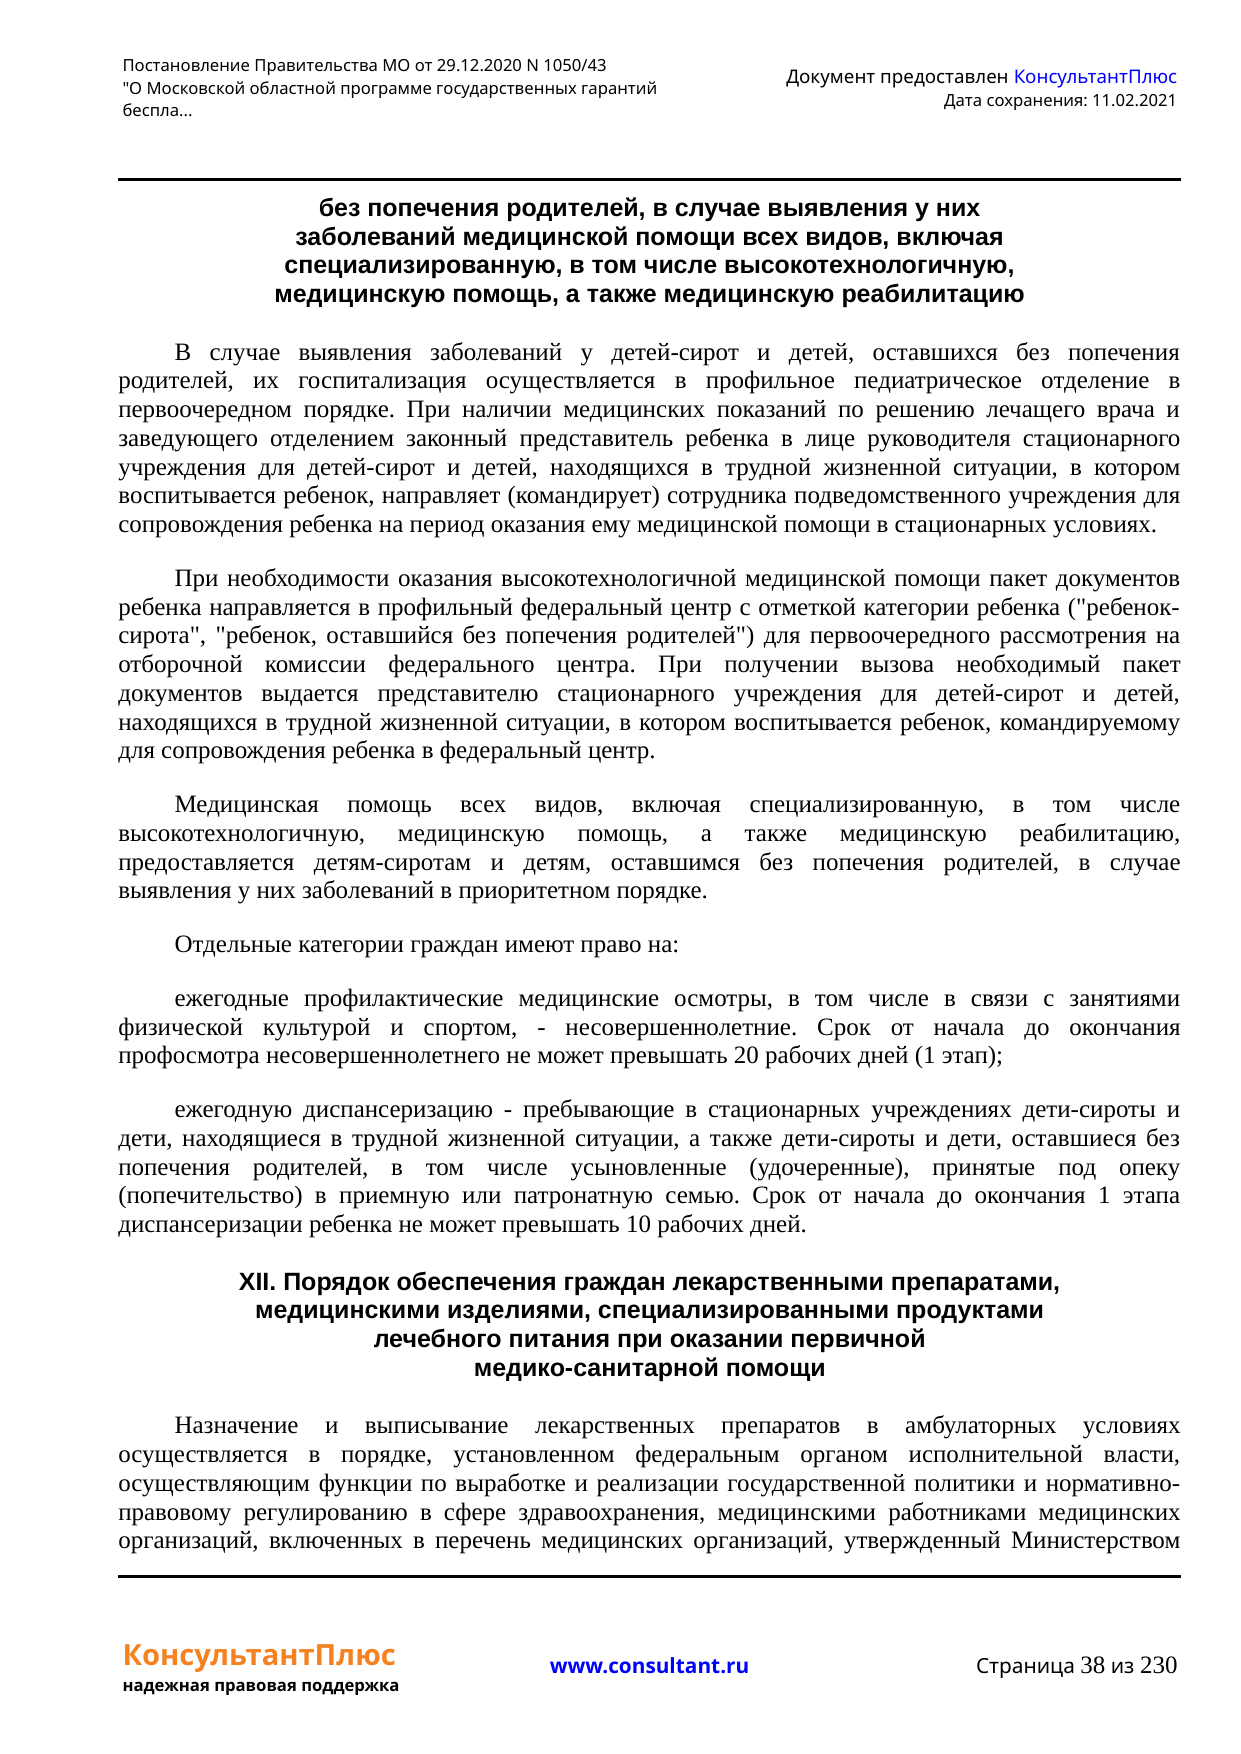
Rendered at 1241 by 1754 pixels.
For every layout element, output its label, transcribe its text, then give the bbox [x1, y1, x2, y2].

title медицинскую помощь, а также медицинскую реабилитацию [118, 279, 1181, 308]
text ежегодные профилактические медицинские осмотры, в том числе в связи с занятиями физической культурой и спортом, - несовершеннолетние. Срок от начала до окончания профосмотра несовершеннолетнего не может превышать 20 рабочих дней (1 этап); [118, 983, 1181, 1069]
text При необходимости оказания высокотехнологичной медицинской помощи пакет документов ребенка направляется в профильный федеральный центр с отметкой категории ребенка ("ребенок-сирота", "ребенок, оставшийся без попечения родителей") для первоочередного рассмотрения на отборочной комиссии федерального центра. При получении вызова необходимый пакет документов выдается представителю стационарного учреждения для детей-сирот и детей, находящихся в трудной жизненной ситуации, в котором воспитывается ребенок, командируемому для сопровождения ребенка в федеральный центр. [118, 563, 1181, 764]
text ежегодную диспансеризацию - пребывающие в стационарных учреждениях дети-сироты и дети, находящиеся в трудной жизненной ситуации, а также дети-сироты и дети, оставшиеся без попечения родителей, в том числе усыновленные (удочеренные), принятые под опеку (попечительство) в приемную или патронатную семью. Срок от начала до окончания 1 этапа диспансеризации ребенка не может превышать 10 рабочих дней. [118, 1094, 1181, 1238]
text Назначение и выписывание лекарственных препаратов в амбулаторных условиях осуществляется в порядке, установленном федеральным органом исполнительной власти, осуществляющим функции по выработке и реализации государственной политики и нормативно-правовому регулированию в сфере здравоохранения, медицинскими работниками медицинских организаций, включенных в перечень медицинских организаций, утвержденный Министерством [118, 1410, 1181, 1554]
text Отдельные категории граждан имеют право на: [118, 929, 1181, 958]
title без попечения родителей, в случае выявления у них [118, 193, 1181, 222]
title заболеваний медицинской помощи всех видов, включая [118, 222, 1181, 250]
title XII. Порядок обеспечения граждан лекарственными препаратами, [118, 1267, 1181, 1295]
title медико-санитарной помощи [118, 1353, 1181, 1382]
title специализированную, в том числе высокотехнологичную, [118, 250, 1181, 279]
text В случае выявления заболеваний у детей-сирот и детей, оставшихся без попечения родителей, их госпитализация осуществляется в профильное педиатрическое отделение в первоочередном порядке. При наличии медицинских показаний по решению лечащего врача и заведующего отделением законный представитель ребенка в лице руководителя стационарного учреждения для детей-сирот и детей, находящихся в трудной жизненной ситуации, в котором воспитывается ребенок, направляет (командирует) сотрудника подведомственного учреждения для сопровождения ребенка на период оказания ему медицинской помощи в стационарных условиях. [118, 337, 1181, 538]
text Медицинская помощь всех видов, включая специализированную, в том числе высокотехнологичную, медицинскую помощь, а также медицинскую реабилитацию, предоставляется детям-сиротам и детям, оставшимся без попечения родителей, в случае выявления у них заболеваний в приоритетном порядке. [118, 789, 1181, 904]
title лечебного питания при оказании первичной [118, 1324, 1181, 1353]
title медицинскими изделиями, специализированными продуктами [118, 1295, 1181, 1324]
